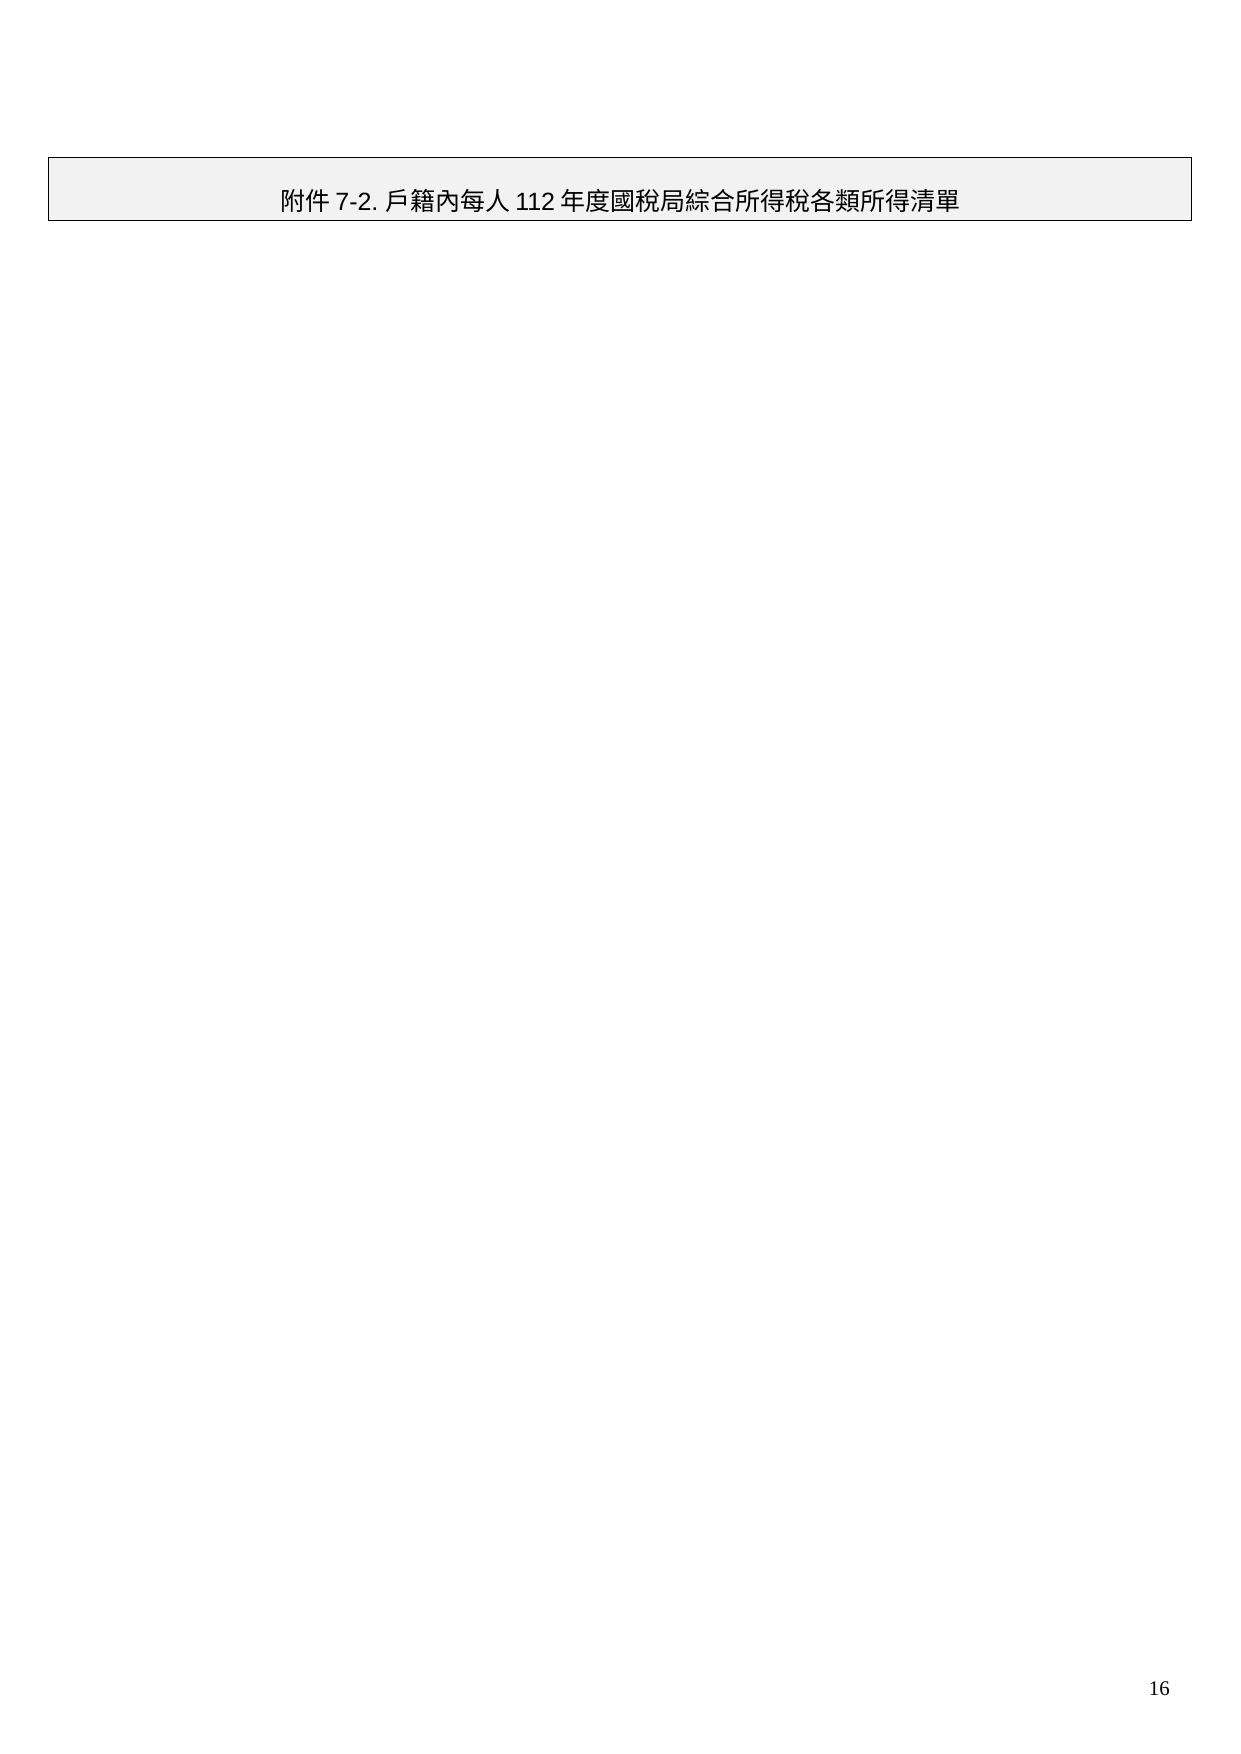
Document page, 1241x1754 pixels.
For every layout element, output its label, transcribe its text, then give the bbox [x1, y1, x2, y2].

table_header 附件7-2. 戶籍內每人112年度國稅局綜合所得稅各類所得清單 [49, 158, 1191, 220]
